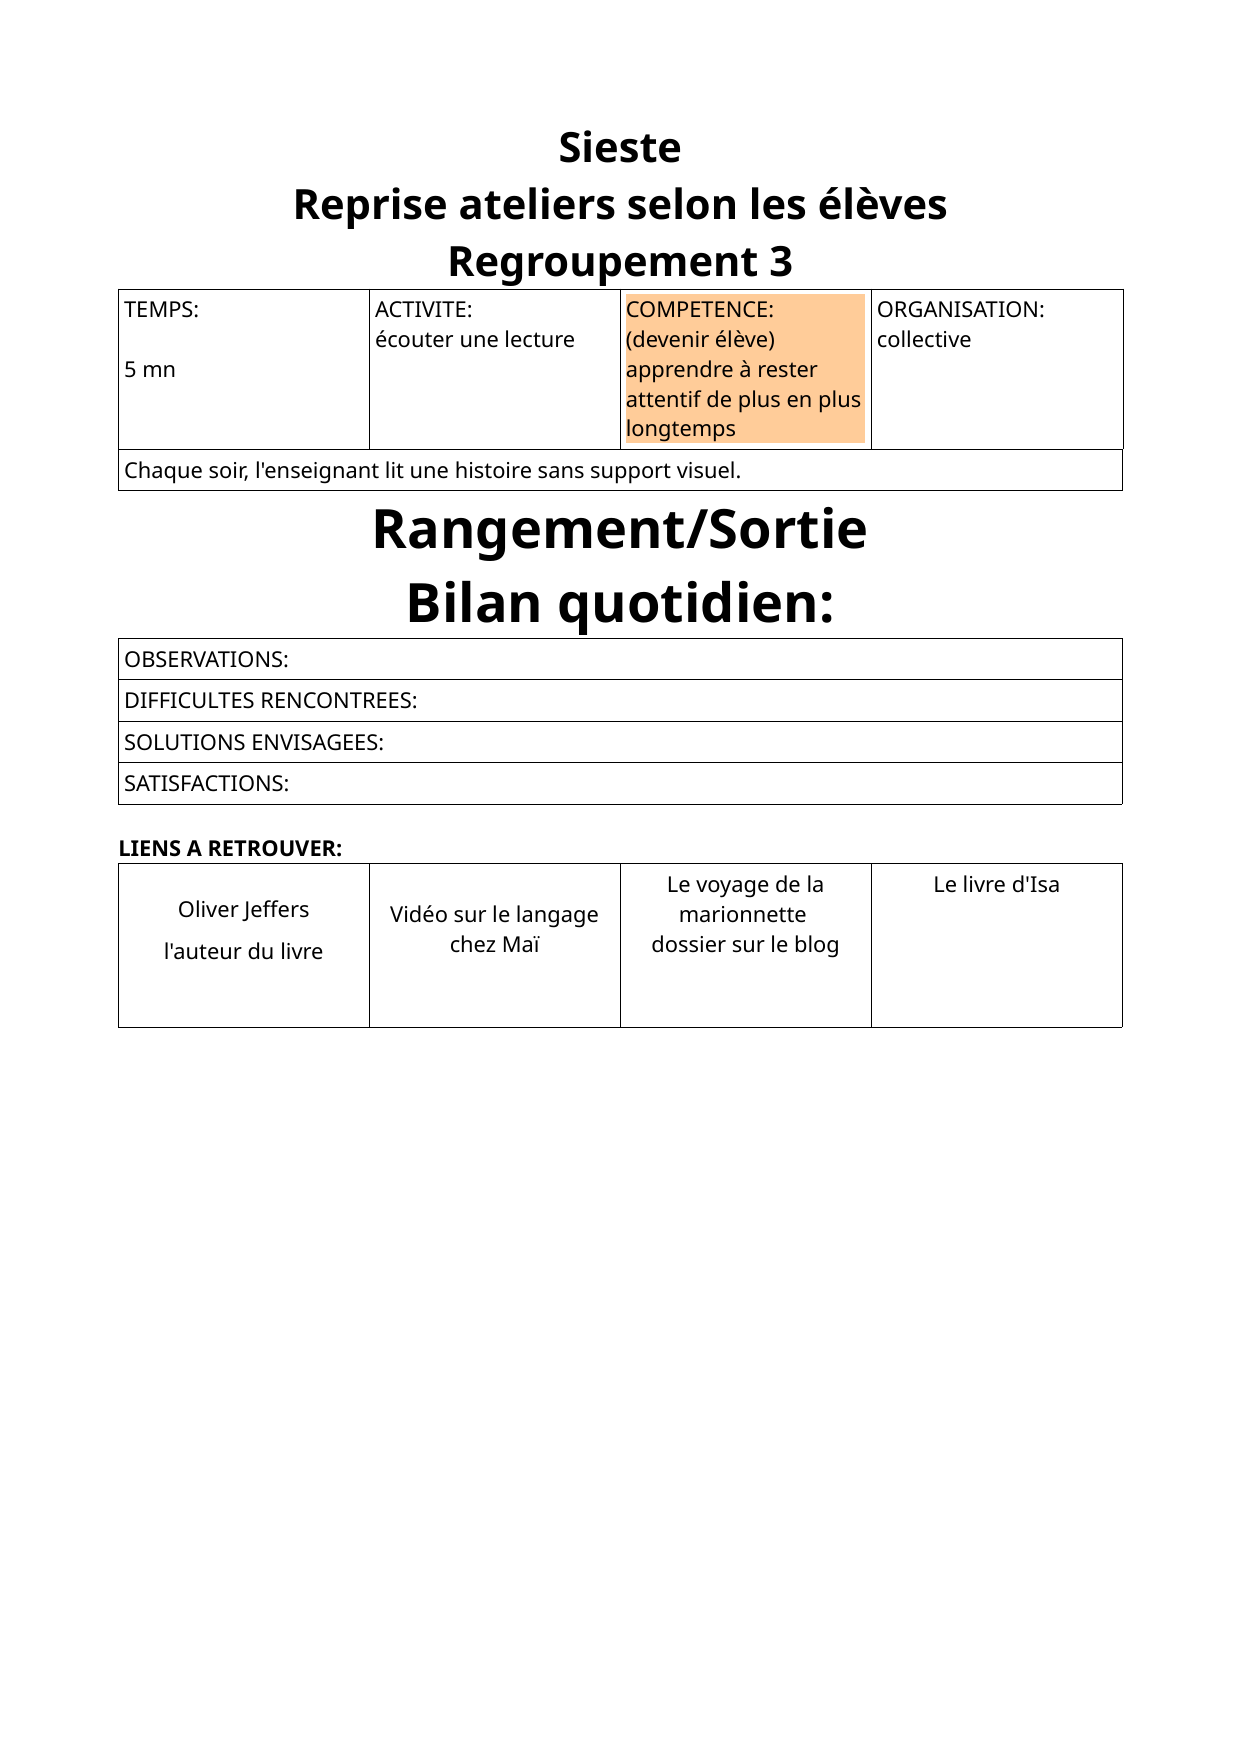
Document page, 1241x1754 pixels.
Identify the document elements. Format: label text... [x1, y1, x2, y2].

text Sieste [118, 118, 1122, 175]
table_header Le voyage de la marionnette dossier sur le blog [621, 864, 871, 1027]
text Bilan quotidien: [118, 564, 1122, 638]
table_header Chaque soir, l'enseignant lit une histoire sans support visuel. [119, 450, 1122, 490]
table_cell SATISFACTIONS: [119, 763, 1122, 803]
text LIENS A RETROUVER: [118, 833, 1122, 863]
table_cell DIFFICULTES RENCONTREES: [119, 680, 1122, 721]
table_header COMPETENCE: (devenir élève) apprendre à rester attentif de plus en plus longtemps [621, 290, 871, 449]
table_header TEMPS: 5 mn [119, 290, 369, 449]
text Regroupement 3 [118, 232, 1122, 288]
table_header OBSERVATIONS: [119, 639, 1122, 679]
table_header Le livre d'Isa [872, 864, 1122, 1027]
text Reprise ateliers selon les élèves [118, 175, 1122, 232]
table_header Oliver Jeffers l'auteur du livre [119, 864, 369, 1027]
text Rangement/Sortie [118, 491, 1122, 564]
table_cell SOLUTIONS ENVISAGEES: [119, 722, 1122, 762]
table_header Vidéo sur le langage chez Maï [370, 864, 620, 1027]
table_header ACTIVITE: écouter une lecture [370, 290, 620, 449]
table_header ORGANISATION: collective [872, 290, 1123, 449]
